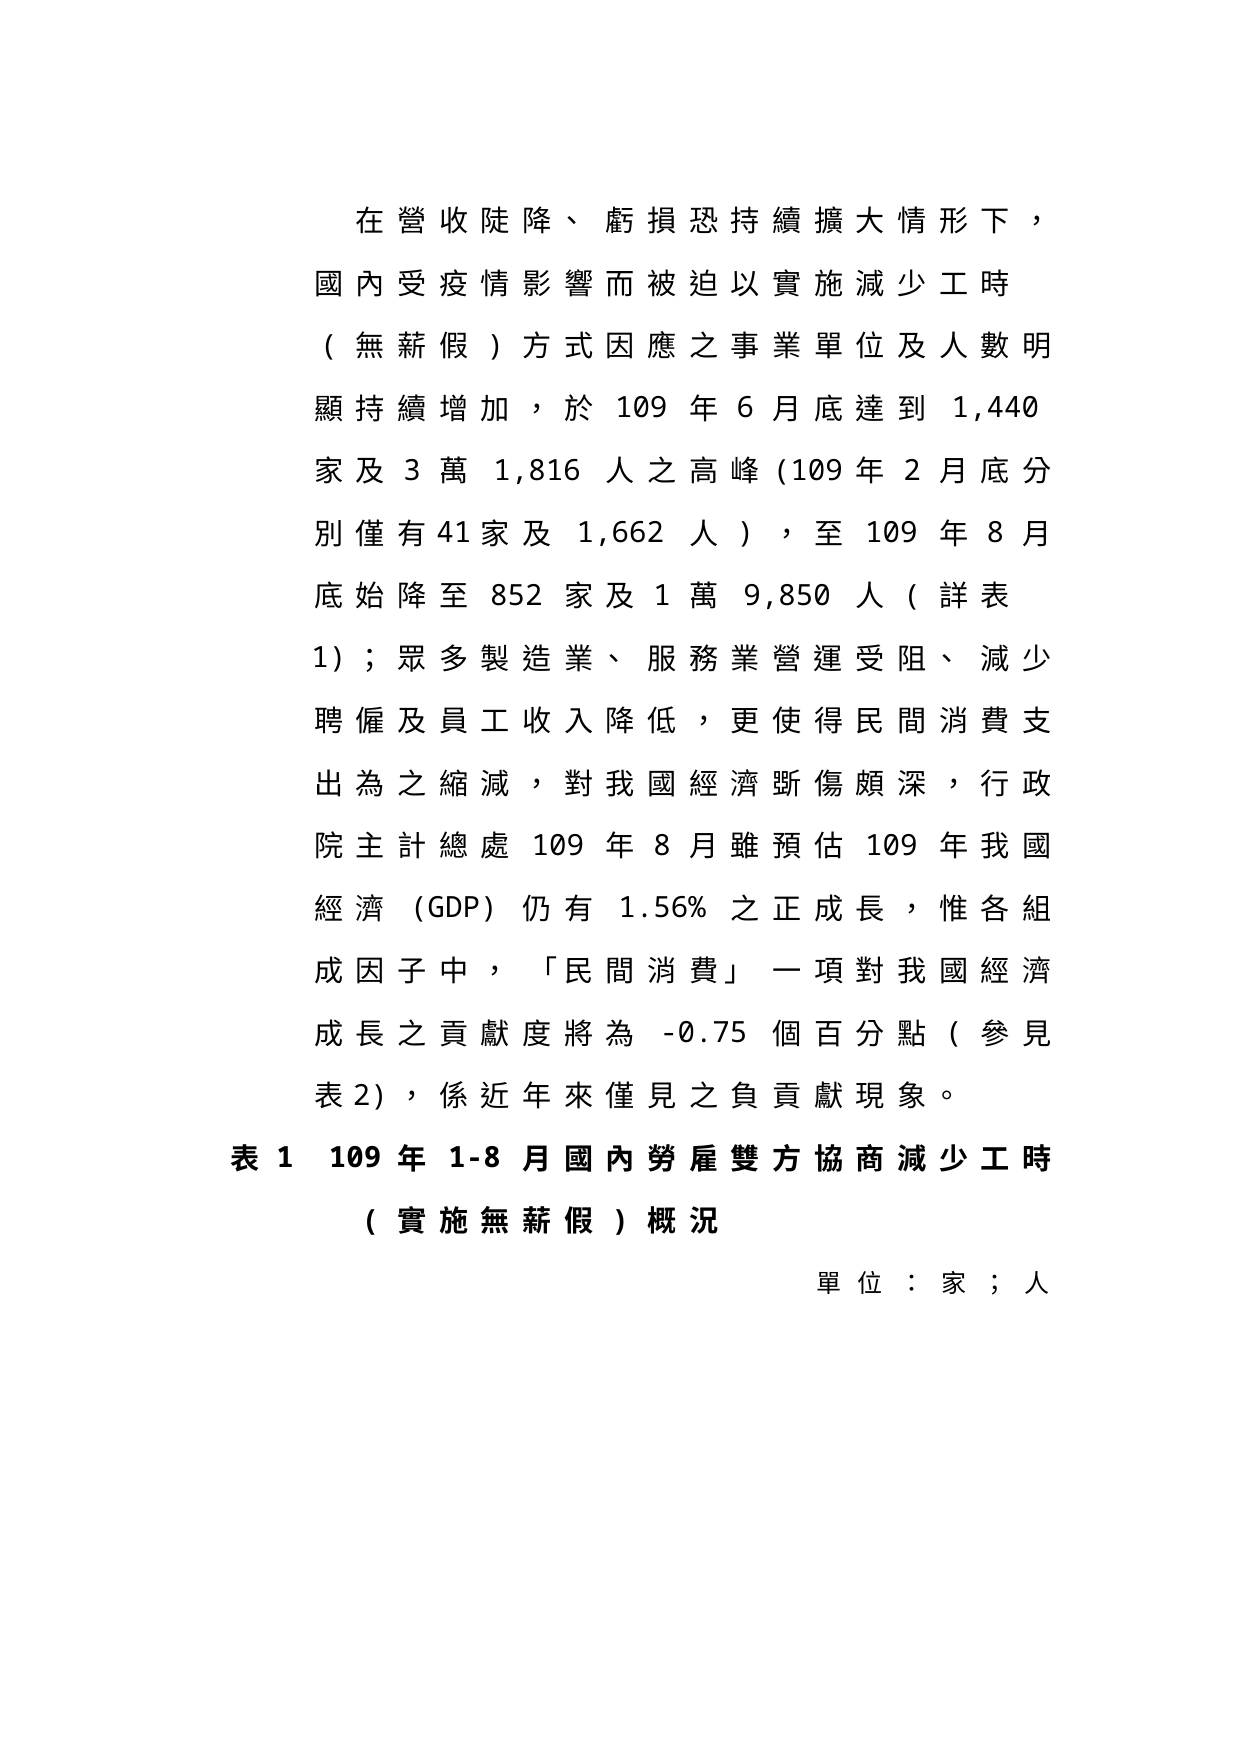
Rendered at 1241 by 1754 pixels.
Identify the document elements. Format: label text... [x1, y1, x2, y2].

text 表1 109年1-8月國內勞雇雙方協商減少工時(實施無薪假)概況 [184, 1115, 1058, 1240]
text 在營收陡降、虧損恐持續擴大情形下，國內受疫情影響而被迫以實施減少工時(無薪假)方式因應之事業單位及人數明顯持續增加，於109年6月底達到1,440家及3萬1,816人之高峰(109年2月底分別僅有41家及1,662人)，至109年8月底始降至852家及1萬9,850人(詳表1)；眾多製造業、服務業營運受阻、減少聘僱及員工收入降低，更使得民間消費支出為之縮減，對我國經濟斲傷頗深，行政院主計總處109年8月雖預估109年我國經濟(GDP)仍有1.56%之正成長，惟各組成因子中，「民間消費」一項對我國經濟成長之貢獻度將為-0.75個百分點(參見表2)，係近年來僅見之負貢獻現象。 [271, 177, 1058, 1115]
text 單位：家；人 [184, 1240, 1058, 1302]
